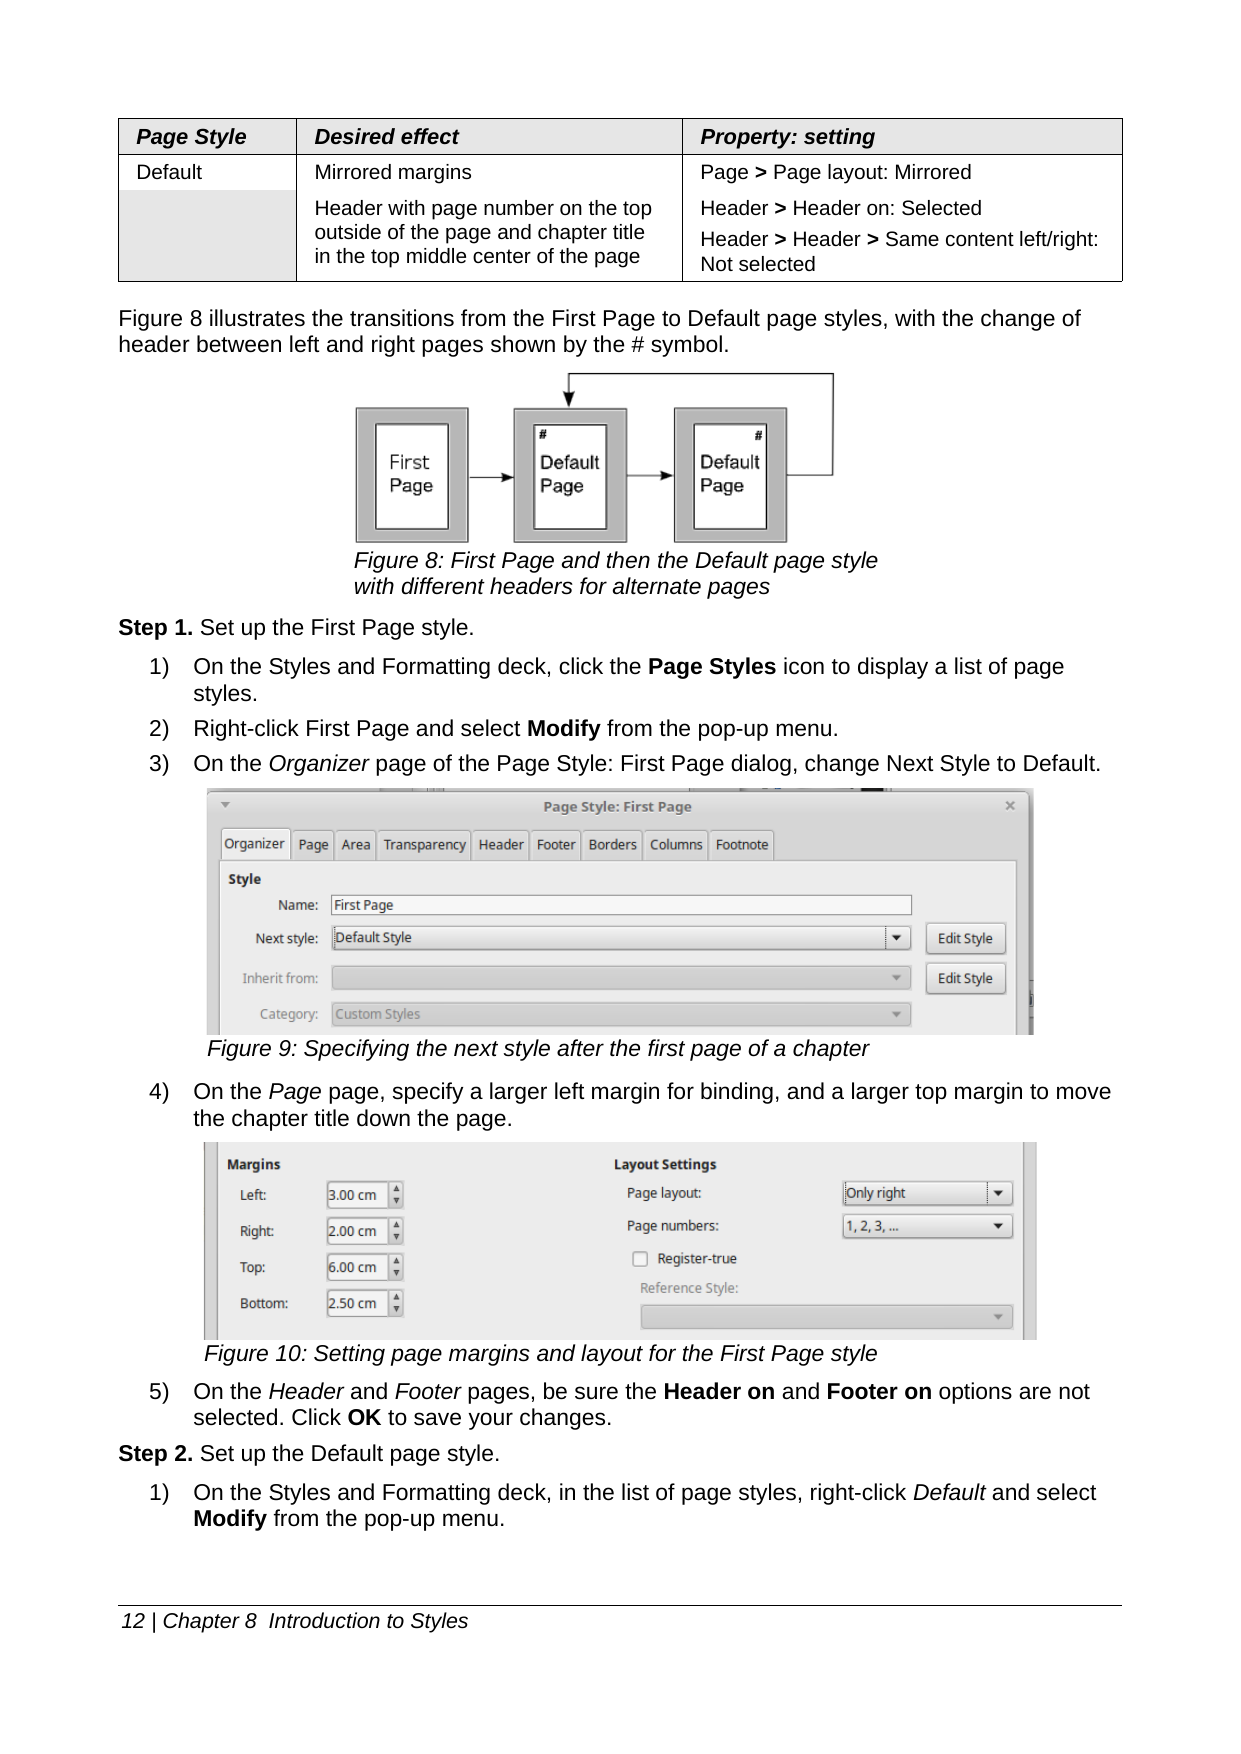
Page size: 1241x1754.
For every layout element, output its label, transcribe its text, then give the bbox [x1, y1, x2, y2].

picture [206, 788, 1034, 1035]
list On the Styles and Formatting deck, click the Page Styles icon to display a list of page styles. [169, 653, 1122, 706]
picture [203, 1142, 1037, 1340]
table_header Desired effect [297, 119, 682, 154]
text Step 1. Set up the First Page style. [118, 614, 1122, 641]
table_cell Header with page number on the top outside of the page and chapter title in the top middle center of the page [297, 190, 682, 281]
text Figure 8: First Page and then the Default page style with different headers for alternate pages [354, 547, 887, 599]
list Right-click First Page and select Modify from the pop-up menu. [169, 715, 1122, 741]
list On the Header and Footer pages, be sure the Header on and Footer on options are not selected. Click OK to save your changes. [169, 1378, 1122, 1431]
table_header Property: setting [683, 119, 1122, 154]
list On the Styles and Formatting deck, in the list of page styles, right-click Default and select Modify from the pop-up menu. [169, 1478, 1122, 1531]
list On the Organizer page of the Page Style: First Page dialog, change Next Style to Default. [169, 750, 1122, 776]
list On the Page page, specify a larger left margin for binding, and a larger top margin to move the chapter title down the page. [169, 1078, 1122, 1131]
text Figure 10: Setting page margins and layout for the First Page style [204, 1340, 1036, 1366]
table_cell Default [119, 155, 296, 190]
table_header Mirrored margins [297, 155, 682, 190]
text Step 2. Set up the Default page style. [118, 1439, 1122, 1466]
text Figure 8 illustrates the transitions from the First Page to Default page styles, with the change of header between left and right pages shown by the # symbol. [118, 304, 1122, 357]
table_cell Header > Header on: Selected Header > Header > Same content left/right: Not selected [683, 190, 1122, 281]
table_header Page > Page layout: Mirrored [683, 155, 1122, 190]
table_header Page Style [119, 119, 296, 154]
text Figure 9: Specifying the next style after the first page of a chapter [207, 1035, 1033, 1061]
picture [353, 369, 837, 547]
